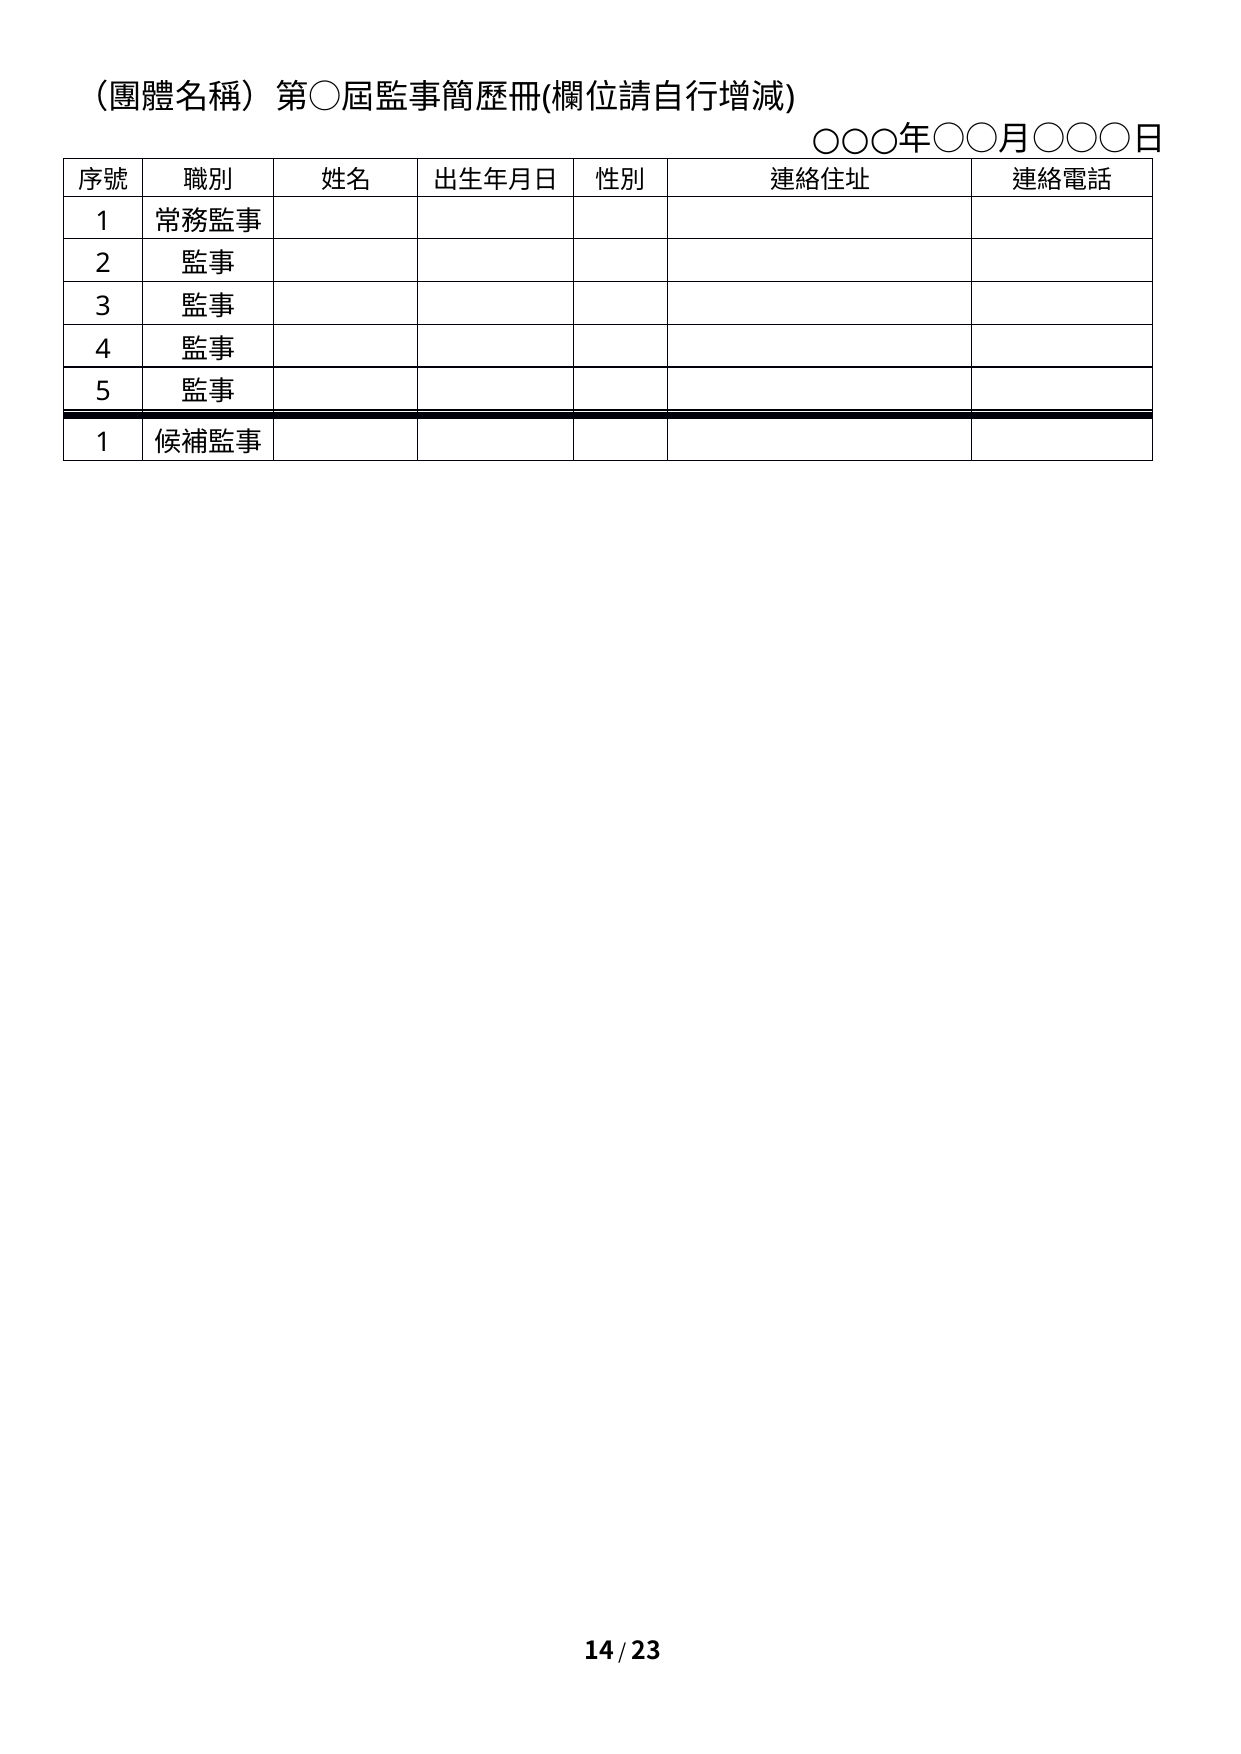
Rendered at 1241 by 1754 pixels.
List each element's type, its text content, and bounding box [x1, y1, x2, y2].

table_cell [972, 419, 1152, 460]
table_header 序號 [64, 159, 142, 196]
table_cell 5 [64, 368, 142, 409]
table_cell 候補監事 [143, 419, 273, 460]
table_cell 監事 [143, 325, 273, 366]
table_cell [972, 368, 1152, 409]
table_cell 監事 [143, 368, 273, 409]
table_cell 監事 [143, 239, 273, 281]
table_cell [274, 282, 417, 324]
table_cell 2 [64, 239, 142, 281]
table_cell [574, 197, 667, 238]
table_cell 4 [64, 325, 142, 366]
table_cell 1 [64, 419, 142, 460]
table_cell [274, 419, 417, 460]
table_cell [574, 419, 667, 460]
table_cell [418, 368, 573, 409]
table_cell [972, 282, 1152, 324]
table_cell [972, 239, 1152, 281]
table_cell [668, 197, 971, 238]
table_cell [418, 325, 573, 366]
table_cell [668, 419, 971, 460]
table_cell [574, 325, 667, 366]
table_cell 1 [64, 197, 142, 238]
table_cell [418, 282, 573, 324]
table_header 連絡住址 [668, 159, 971, 196]
table_cell 監事 [143, 282, 273, 324]
table_cell [574, 368, 667, 409]
table_cell [668, 325, 971, 366]
table_header 連絡電話 [972, 159, 1152, 196]
table_cell [574, 239, 667, 281]
table_cell [972, 197, 1152, 238]
table_cell [274, 368, 417, 409]
table_header 姓名 [274, 159, 417, 196]
table_cell 3 [64, 282, 142, 324]
table_header 出生年月日 [418, 159, 573, 196]
table_cell [574, 282, 667, 324]
table_cell 常務監事 [143, 197, 273, 238]
table_header 職別 [143, 159, 273, 196]
table_cell [274, 239, 417, 281]
table_cell [274, 325, 417, 366]
table_cell [668, 282, 971, 324]
table_header 性別 [574, 159, 667, 196]
table_cell [668, 368, 971, 409]
text ○○○年○○月○○○日 [75, 117, 1165, 158]
table_cell [418, 419, 573, 460]
table_cell [668, 239, 971, 281]
table_cell [274, 197, 417, 238]
table_cell [418, 239, 573, 281]
table_cell [418, 197, 573, 238]
table_cell [972, 325, 1152, 366]
text （團體名稱）第○屆監事簡歷冊(欄位請自行增減) [75, 75, 1165, 117]
